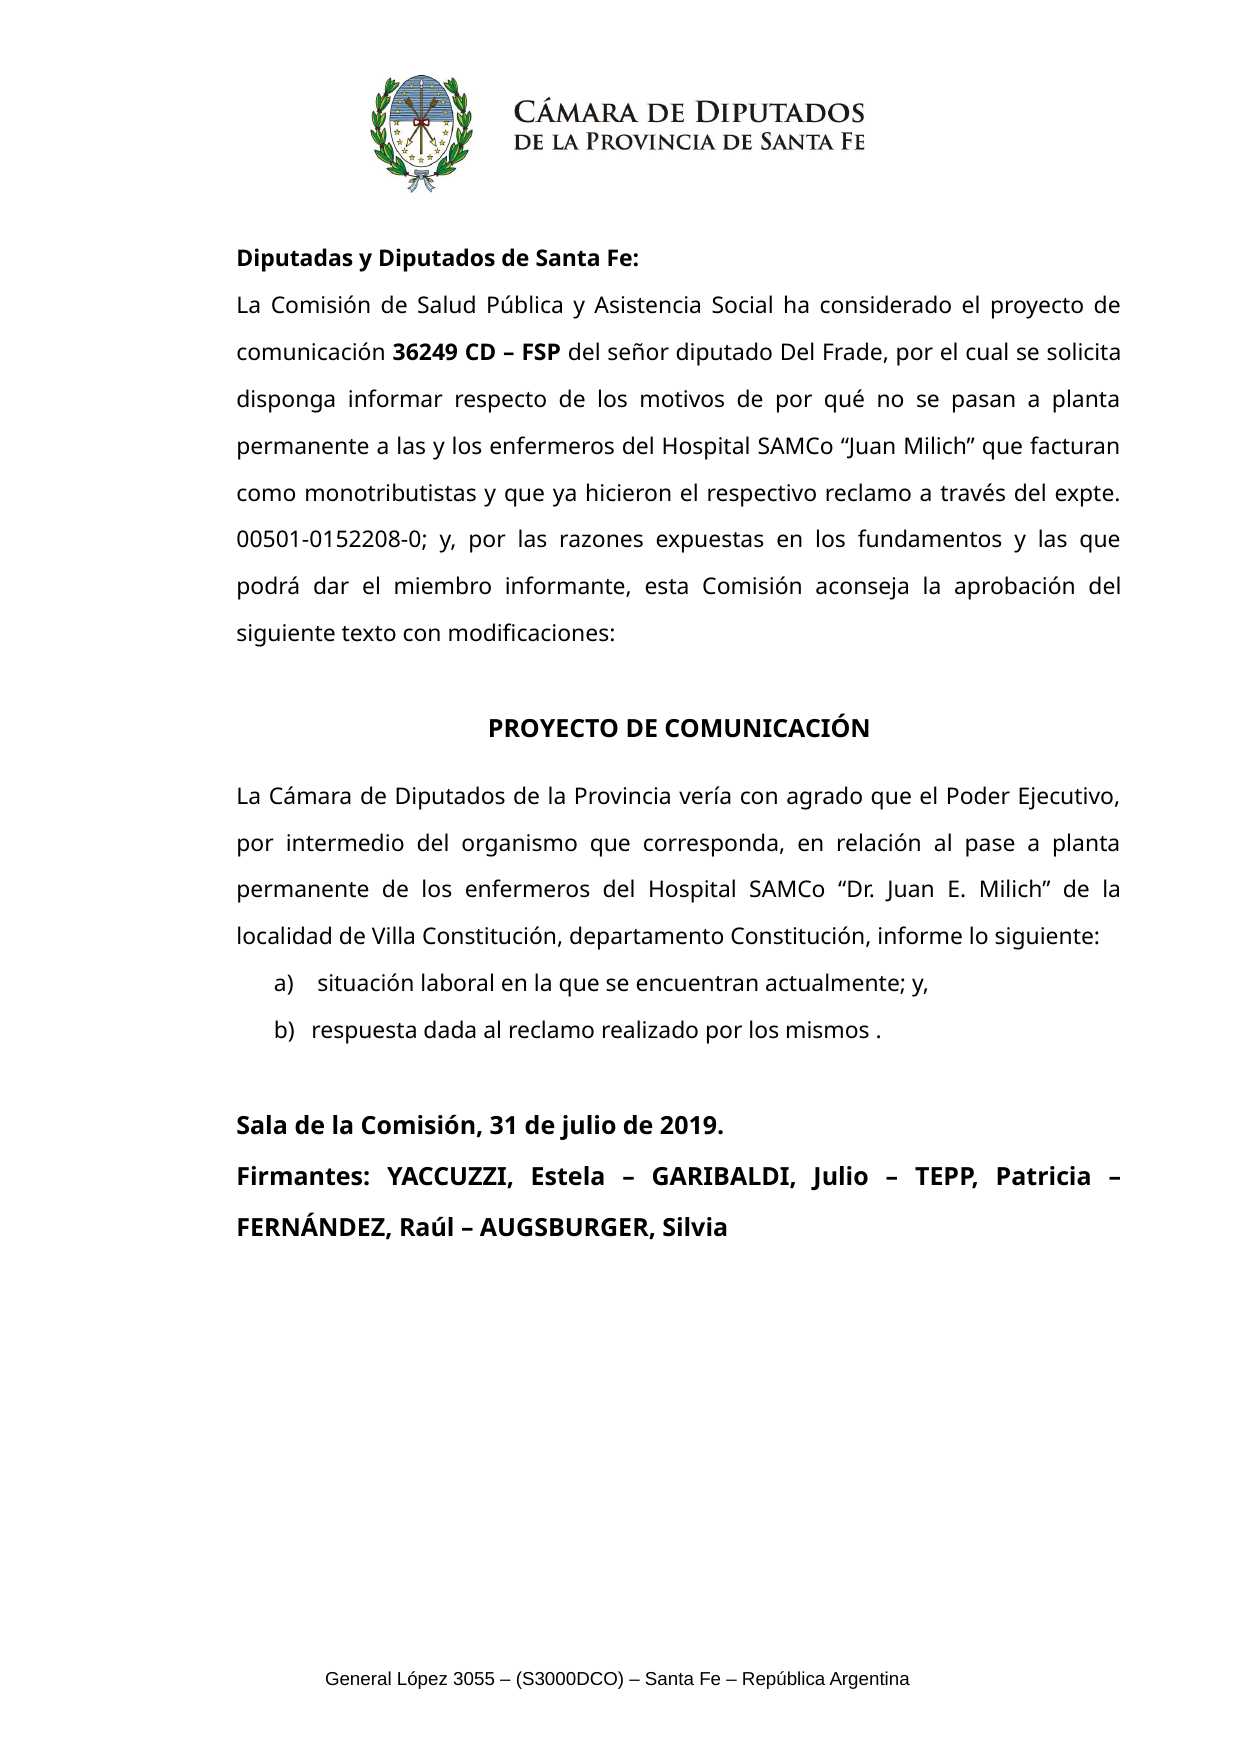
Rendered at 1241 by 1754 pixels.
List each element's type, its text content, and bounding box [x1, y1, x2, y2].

text Diputadas y Diputados de Santa Fe: [236, 242, 1122, 273]
text Sala de la Comisión, 31 de julio de 2019. [236, 1108, 1122, 1142]
text La Comisión de Salud Pública y Asistencia Social ha considerado el proyecto de comunicación 36249 CD – FSP del señor diputado Del Frade, por el cual se solicita disponga informar respecto de los motivos de por qué no se pasan a planta permanente a las y los enfermeros del Hospital SAMCo “Juan Milich” que facturan como monotributistas y que ya hicieron el respectivo reclamo a través del expte. 00501-0152208-0; y, por las razones expuestas en los fundamentos y las que podrá dar el miembro informante, esta Comisión aconseja la aprobación del siguiente texto con modificaciones: [236, 289, 1122, 648]
list respuesta dada al reclamo realizado por los mismos . [274, 1014, 1122, 1045]
text Firmantes: YACCUZZI, Estela – GARIBALDI, Julio – TEPP, Patricia – FERNÁNDEZ, Raúl – AUGSBURGER, Silvia [236, 1159, 1122, 1244]
subtitle PROYECTO DE COMUNICACIÓN [236, 711, 1122, 745]
list situación laboral en la que se encuentran actualmente; y, [274, 967, 1122, 998]
text La Cámara de Diputados de la Provincia vería con agrado que el Poder Ejecutivo, por intermedio del organismo que corresponda, en relación al pase a planta permanente de los enfermeros del Hospital SAMCo “Dr. Juan E. Milich” de la localidad de Villa Constitución, departamento Constitución, informe lo siguiente: [236, 779, 1122, 951]
picture [370, 75, 865, 197]
